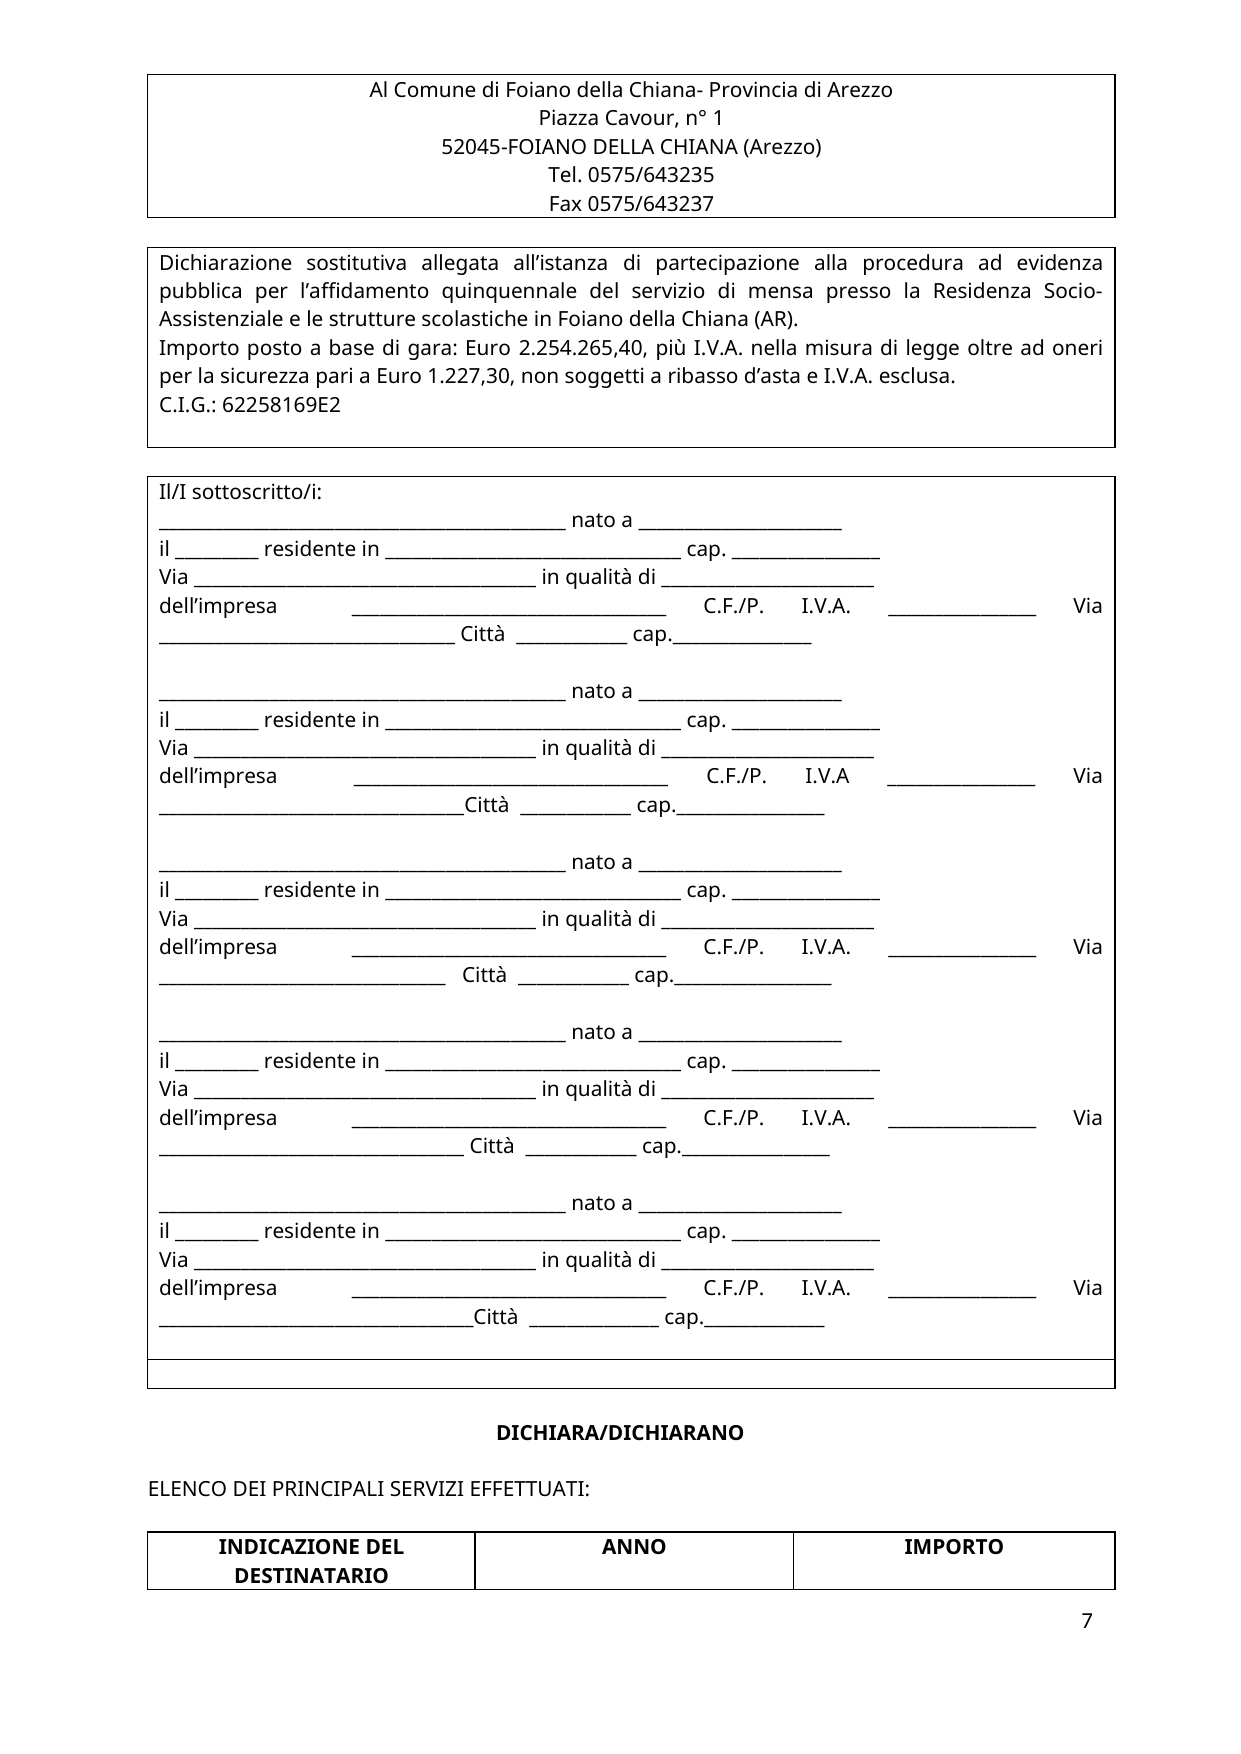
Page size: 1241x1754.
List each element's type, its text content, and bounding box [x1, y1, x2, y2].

table_cell [148, 1360, 1114, 1388]
table_header Il/I sottoscritto/i: ____________________________________________ nato a ______________________ il _________ residente in ________________________________ cap. ________________ Via _____________________________________ in qualità di _______________________ dell’impresa __________________________________ C.F./P. I.V.A. ________________ Via ________________________________ Città ____________ cap._______________ ____________________________________________ nato a ______________________ il _________ residente in ________________________________ cap. ________________ Via _____________________________________ in qualità di _______________________ dell’impresa __________________________________ C.F./P. I.V.A ________________ Via _________________________________Città ____________ cap.________________ ____________________________________________ nato a ______________________ il _________ residente in ________________________________ cap. ________________ Via _____________________________________ in qualità di _______________________ dell’impresa __________________________________ C.F./P. I.V.A. ________________ Via _______________________________ Città ____________ cap._________________ ____________________________________________ nato a ______________________ il _________ residente in ________________________________ cap. ________________ Via _____________________________________ in qualità di _______________________ dell’impresa __________________________________ C.F./P. I.V.A. ________________ Via _________________________________ Città ____________ cap.________________ ____________________________________________ nato a ______________________ il _________ residente in ________________________________ cap. ________________ Via _____________________________________ in qualità di _______________________ dell’impresa __________________________________ C.F./P. I.V.A. ________________ Via __________________________________Città ______________ cap._____________ [148, 477, 1114, 1359]
text ELENCO DEI PRINCIPALI SERVIZI EFFETTUATI: [148, 1474, 1092, 1503]
text DICHIARA/DICHIARANO [148, 1418, 1092, 1446]
table_header Dichiarazione sostitutiva allegata all’istanza di partecipazione alla procedura ad evidenza pubblica per l’affidamento quinquennale del servizio di mensa presso la Residenza Socio-Assistenziale e le strutture scolastiche in Foiano della Chiana (AR). Importo posto a base di gara: Euro 2.254.265,40, più I.V.A. nella misura di legge oltre ad oneri per la sicurezza pari a Euro 1.227,30, non soggetti a ribasso d’asta e I.V.A. esclusa. C.I.G.: 62258169E2 [148, 248, 1114, 447]
table_header Al Comune di Foiano della Chiana- Provincia di Arezzo Piazza Cavour, n° 1 52045-FOIANO DELLA CHIANA (Arezzo) Tel. 0575/643235 Fax 0575/643237 [148, 75, 1114, 217]
table_header INDICAZIONE DEL DESTINATARIO [148, 1533, 474, 1589]
table_header IMPORTO [794, 1533, 1114, 1589]
table_header ANNO [476, 1533, 793, 1589]
